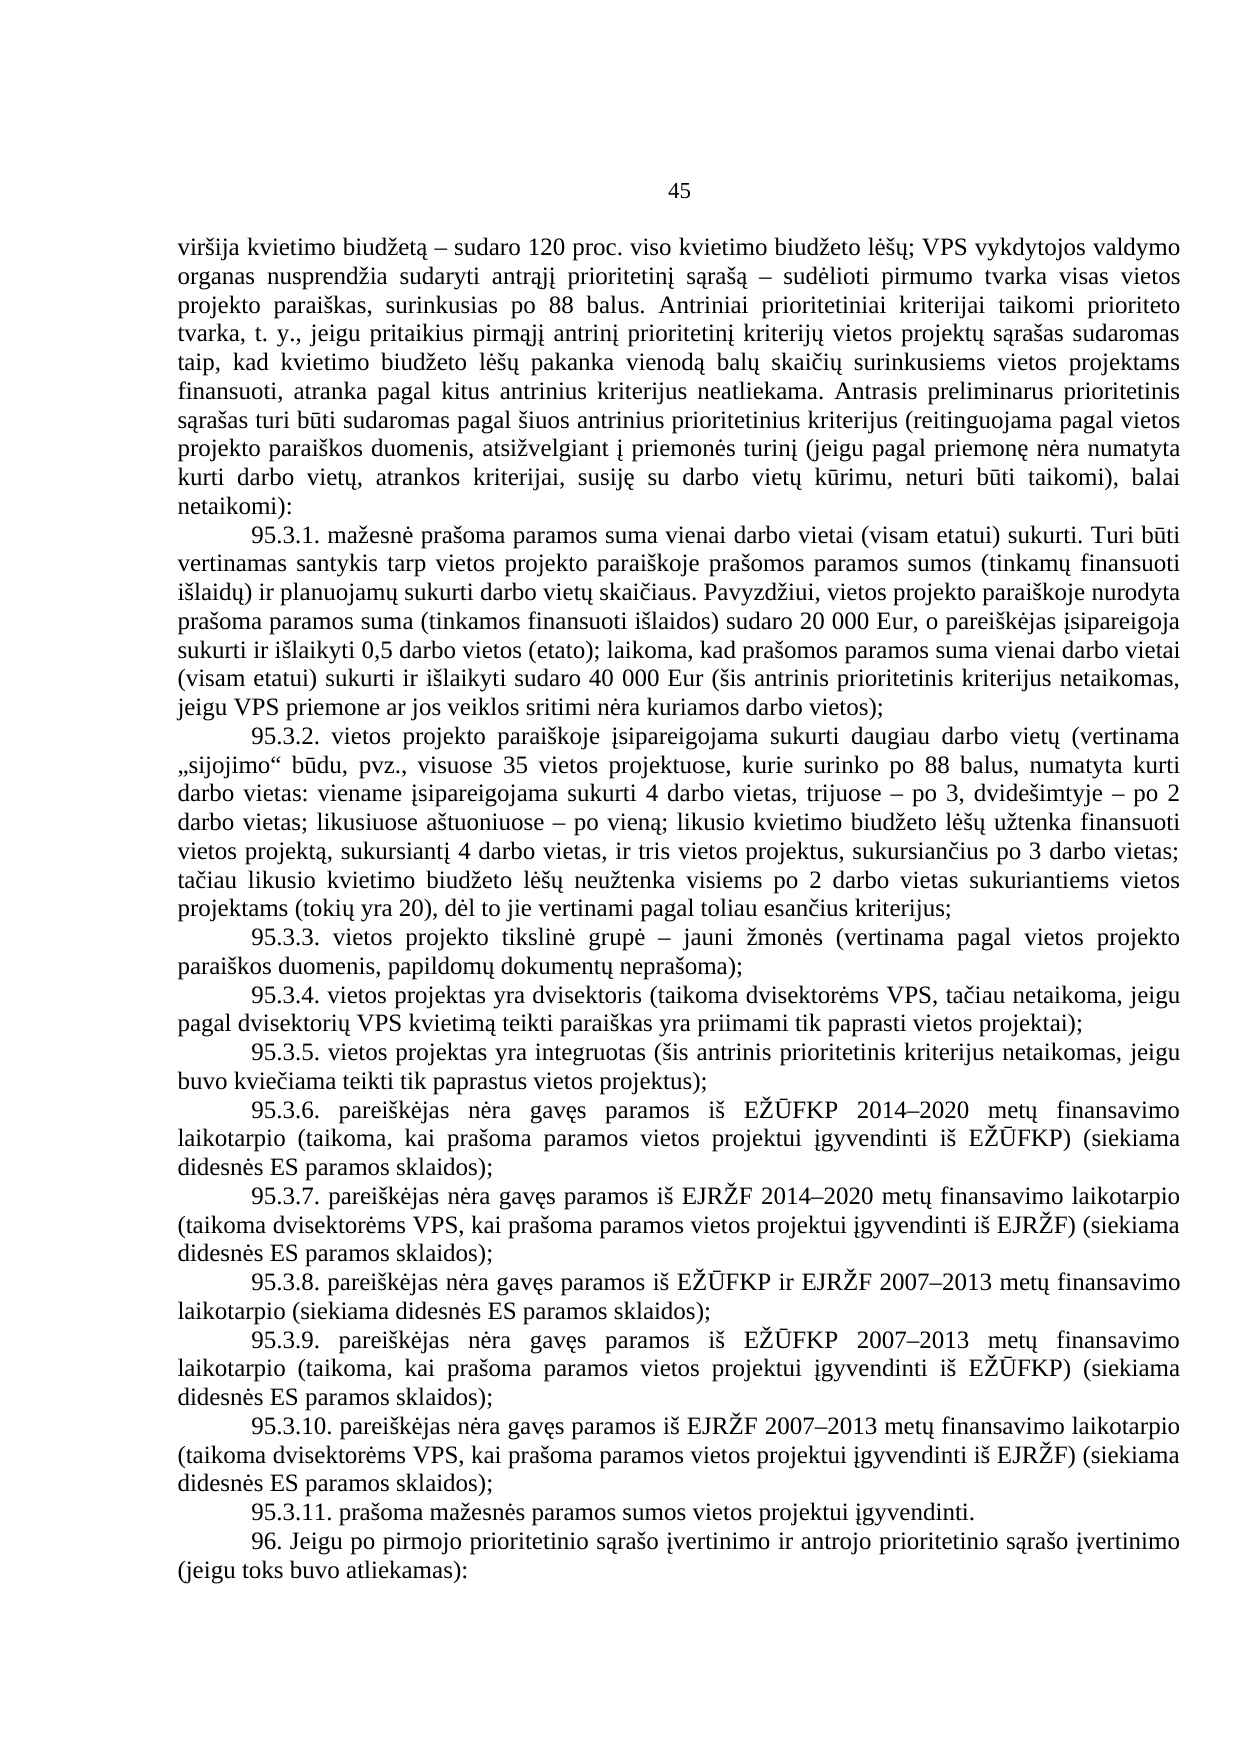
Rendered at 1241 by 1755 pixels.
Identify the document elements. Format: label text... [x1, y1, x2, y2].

text 95.3.4. vietos projektas yra dvisektoris (taikoma dvisektorėms VPS, tačiau netaikoma, jeigu pagal dvisektorių VPS kvietimą teikti paraiškas yra priimami tik paprasti vietos projektai); [177, 980, 1181, 1037]
text 95.3.9. pareiškėjas nėra gavęs paramos iš EŽŪFKP 2007–2013 metų finansavimo laikotarpio (taikoma, kai prašoma paramos vietos projektui įgyvendinti iš EŽŪFKP) (siekiama didesnės ES paramos sklaidos); [177, 1325, 1181, 1411]
text 95.3.8. pareiškėjas nėra gavęs paramos iš EŽŪFKP ir EJRŽF 2007–2013 metų finansavimo laikotarpio (siekiama didesnės ES paramos sklaidos); [177, 1267, 1181, 1325]
text 95.3.5. vietos projektas yra integruotas (šis antrinis prioritetinis kriterijus netaikomas, jeigu buvo kviečiama teikti tik paprastus vietos projektus); [177, 1037, 1181, 1095]
text 95.3.2. vietos projekto paraiškoje įsipareigojama sukurti daugiau darbo vietų (vertinama „sijojimo“ būdu, pvz., visuose 35 vietos projektuose, kurie surinko po 88 balus, numatyta kurti darbo vietas: viename įsipareigojama sukurti 4 darbo vietas, trijuose – po 3, dvidešimtyje – po 2 darbo vietas; likusiuose aštuoniuose – po vieną; likusio kvietimo biudžeto lėšų užtenka finansuoti vietos projektą, sukursiantį 4 darbo vietas, ir tris vietos projektus, sukursiančius po 3 darbo vietas; tačiau likusio kvietimo biudžeto lėšų neužtenka visiems po 2 darbo vietas sukuriantiems vietos projektams (tokių yra 20), dėl to jie vertinami pagal toliau esančius kriterijus; [177, 721, 1181, 922]
text 95.3.11. prašoma mažesnės paramos sumos vietos projektui įgyvendinti. [177, 1497, 1181, 1526]
text 95.3.1. mažesnė prašoma paramos suma vienai darbo vietai (visam etatui) sukurti. Turi būti vertinamas santykis tarp vietos projekto paraiškoje prašomos paramos sumos (tinkamų finansuoti išlaidų) ir planuojamų sukurti darbo vietų skaičiaus. Pavyzdžiui, vietos projekto paraiškoje nurodyta prašoma paramos suma (tinkamos finansuoti išlaidos) sudaro 20 000 Eur, o pareiškėjas įsipareigoja sukurti ir išlaikyti 0,5 darbo vietos (etato); laikoma, kad prašomos paramos suma vienai darbo vietai (visam etatui) sukurti ir išlaikyti sudaro 40 000 Eur (šis antrinis prioritetinis kriterijus netaikomas, jeigu VPS priemone ar jos veiklos sritimi nėra kuriamos darbo vietos); [177, 520, 1181, 721]
text viršija kvietimo biudžetą – sudaro 120 proc. viso kvietimo biudžeto lėšų; VPS vykdytojos valdymo organas nusprendžia sudaryti antrąjį prioritetinį sąrašą – sudėlioti pirmumo tvarka visas vietos projekto paraiškas, surinkusias po 88 balus. Antriniai prioritetiniai kriterijai taikomi prioriteto tvarka, t. y., jeigu pritaikius pirmąjį antrinį prioritetinį kriterijų vietos projektų sąrašas sudaromas taip, kad kvietimo biudžeto lėšų pakanka vienodą balų skaičių surinkusiems vietos projektams finansuoti, atranka pagal kitus antrinius kriterijus neatliekama. Antrasis preliminarus prioritetinis sąrašas turi būti sudaromas pagal šiuos antrinius prioritetinius kriterijus (reitinguojama pagal vietos projekto paraiškos duomenis, atsižvelgiant į priemonės turinį (jeigu pagal priemonę nėra numatyta kurti darbo vietų, atrankos kriterijai, susiję su darbo vietų kūrimu, neturi būti taikomi), balai netaikomi): [177, 232, 1181, 520]
text 95.3.6. pareiškėjas nėra gavęs paramos iš EŽŪFKP 2014–2020 metų finansavimo laikotarpio (taikoma, kai prašoma paramos vietos projektui įgyvendinti iš EŽŪFKP) (siekiama didesnės ES paramos sklaidos); [177, 1095, 1181, 1181]
text 95.3.10. pareiškėjas nėra gavęs paramos iš EJRŽF 2007–2013 metų finansavimo laikotarpio (taikoma dvisektorėms VPS, kai prašoma paramos vietos projektui įgyvendinti iš EJRŽF) (siekiama didesnės ES paramos sklaidos); [177, 1411, 1181, 1497]
text 95.3.7. pareiškėjas nėra gavęs paramos iš EJRŽF 2014–2020 metų finansavimo laikotarpio (taikoma dvisektorėms VPS, kai prašoma paramos vietos projektui įgyvendinti iš EJRŽF) (siekiama didesnės ES paramos sklaidos); [177, 1181, 1181, 1267]
text 95.3.3. vietos projekto tikslinė grupė – jauni žmonės (vertinama pagal vietos projekto paraiškos duomenis, papildomų dokumentų neprašoma); [177, 922, 1181, 980]
text 96. Jeigu po pirmojo prioritetinio sąrašo įvertinimo ir antrojo prioritetinio sąrašo įvertinimo (jeigu toks buvo atliekamas): [177, 1526, 1181, 1583]
